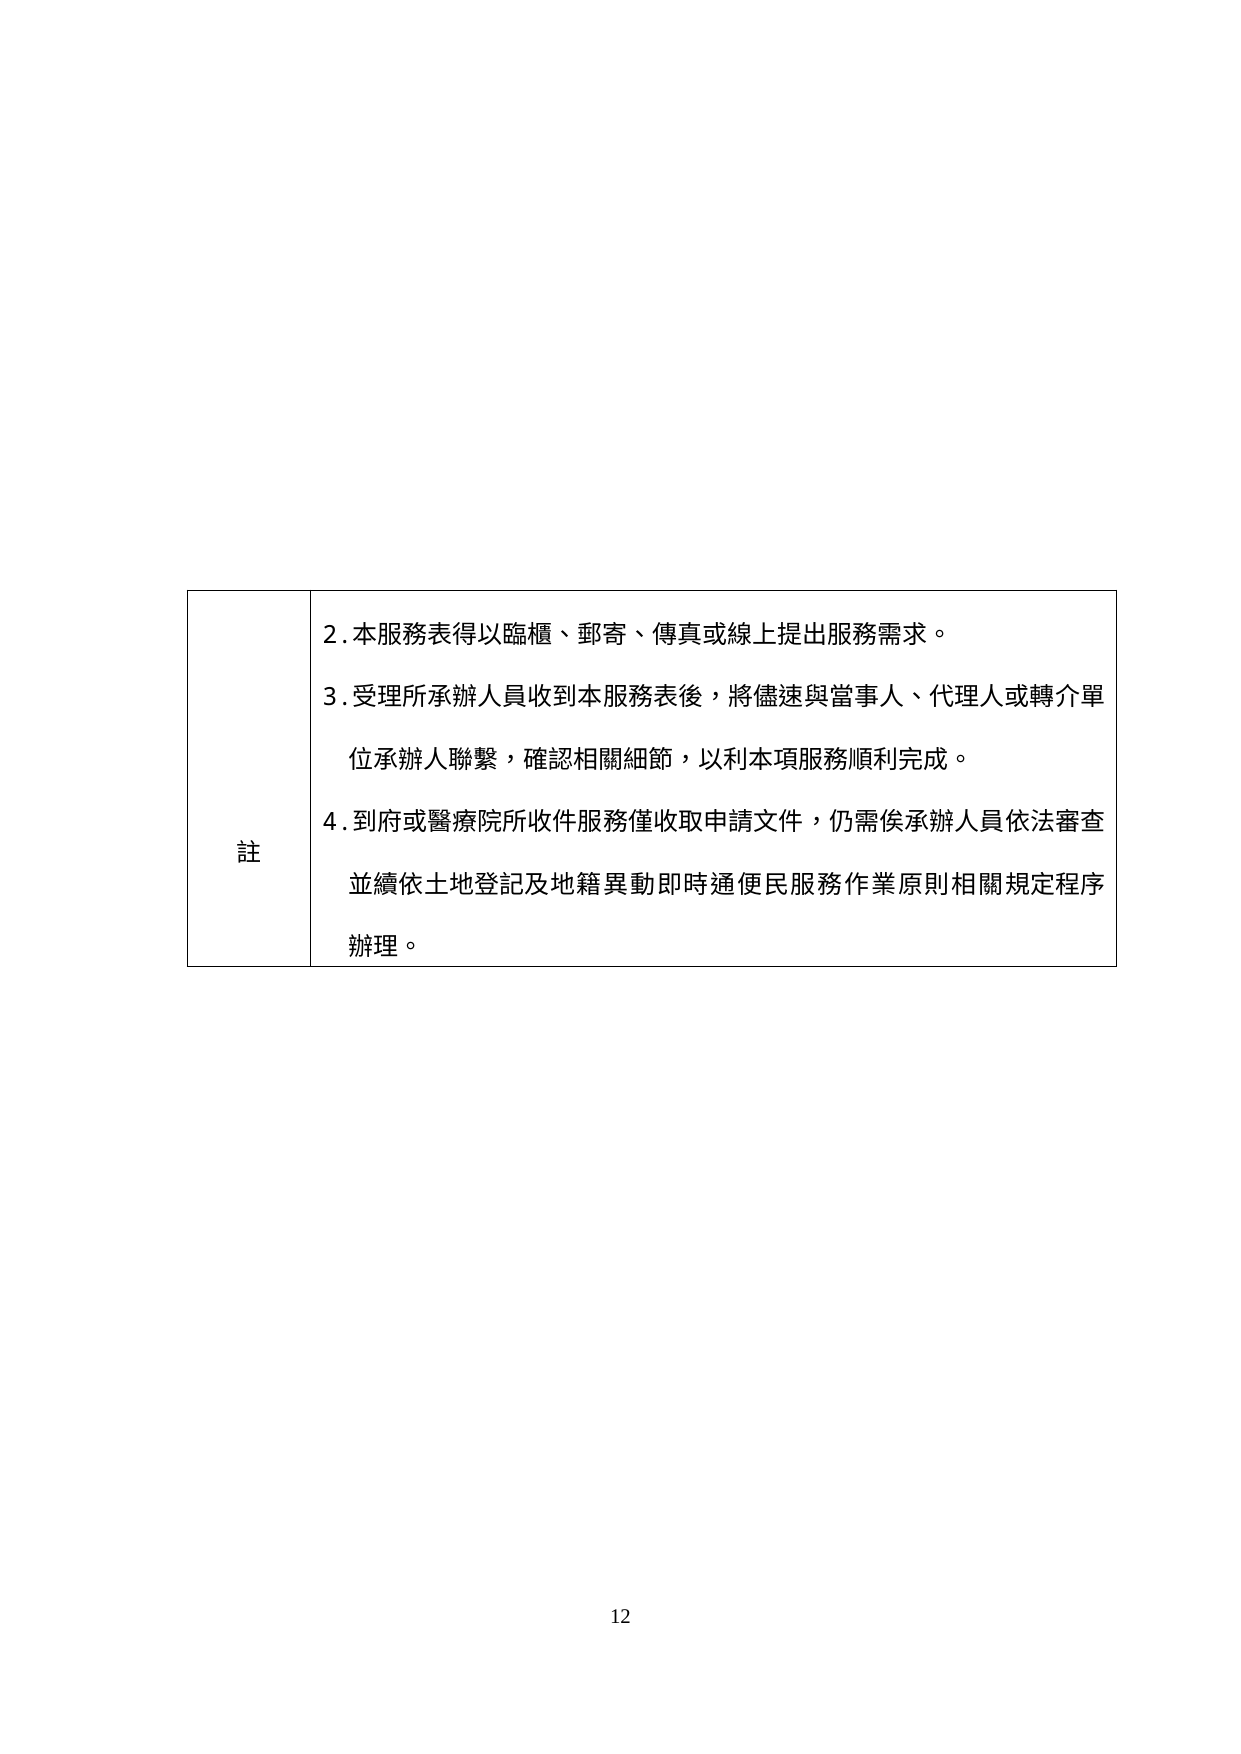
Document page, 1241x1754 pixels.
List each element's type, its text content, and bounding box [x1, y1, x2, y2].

table_cell [1117, 590, 1121, 966]
table_cell 2.本服務表得以臨櫃、郵寄、傳真或線上提出服務需求。 3.受理所承辦人員收到本服務表後，將儘速與當事人、代理人或轉介單位承辦人聯繫，確認相關細節，以利本項服務順利完成。 4.到府或醫療院所收件服務僅收取申請文件，仍需俟承辦人員依法審查並續依土地登記及地籍異動即時通便民服務作業原則相關規定程序辦理。 [311, 591, 1116, 966]
table_cell 註 [188, 591, 310, 966]
